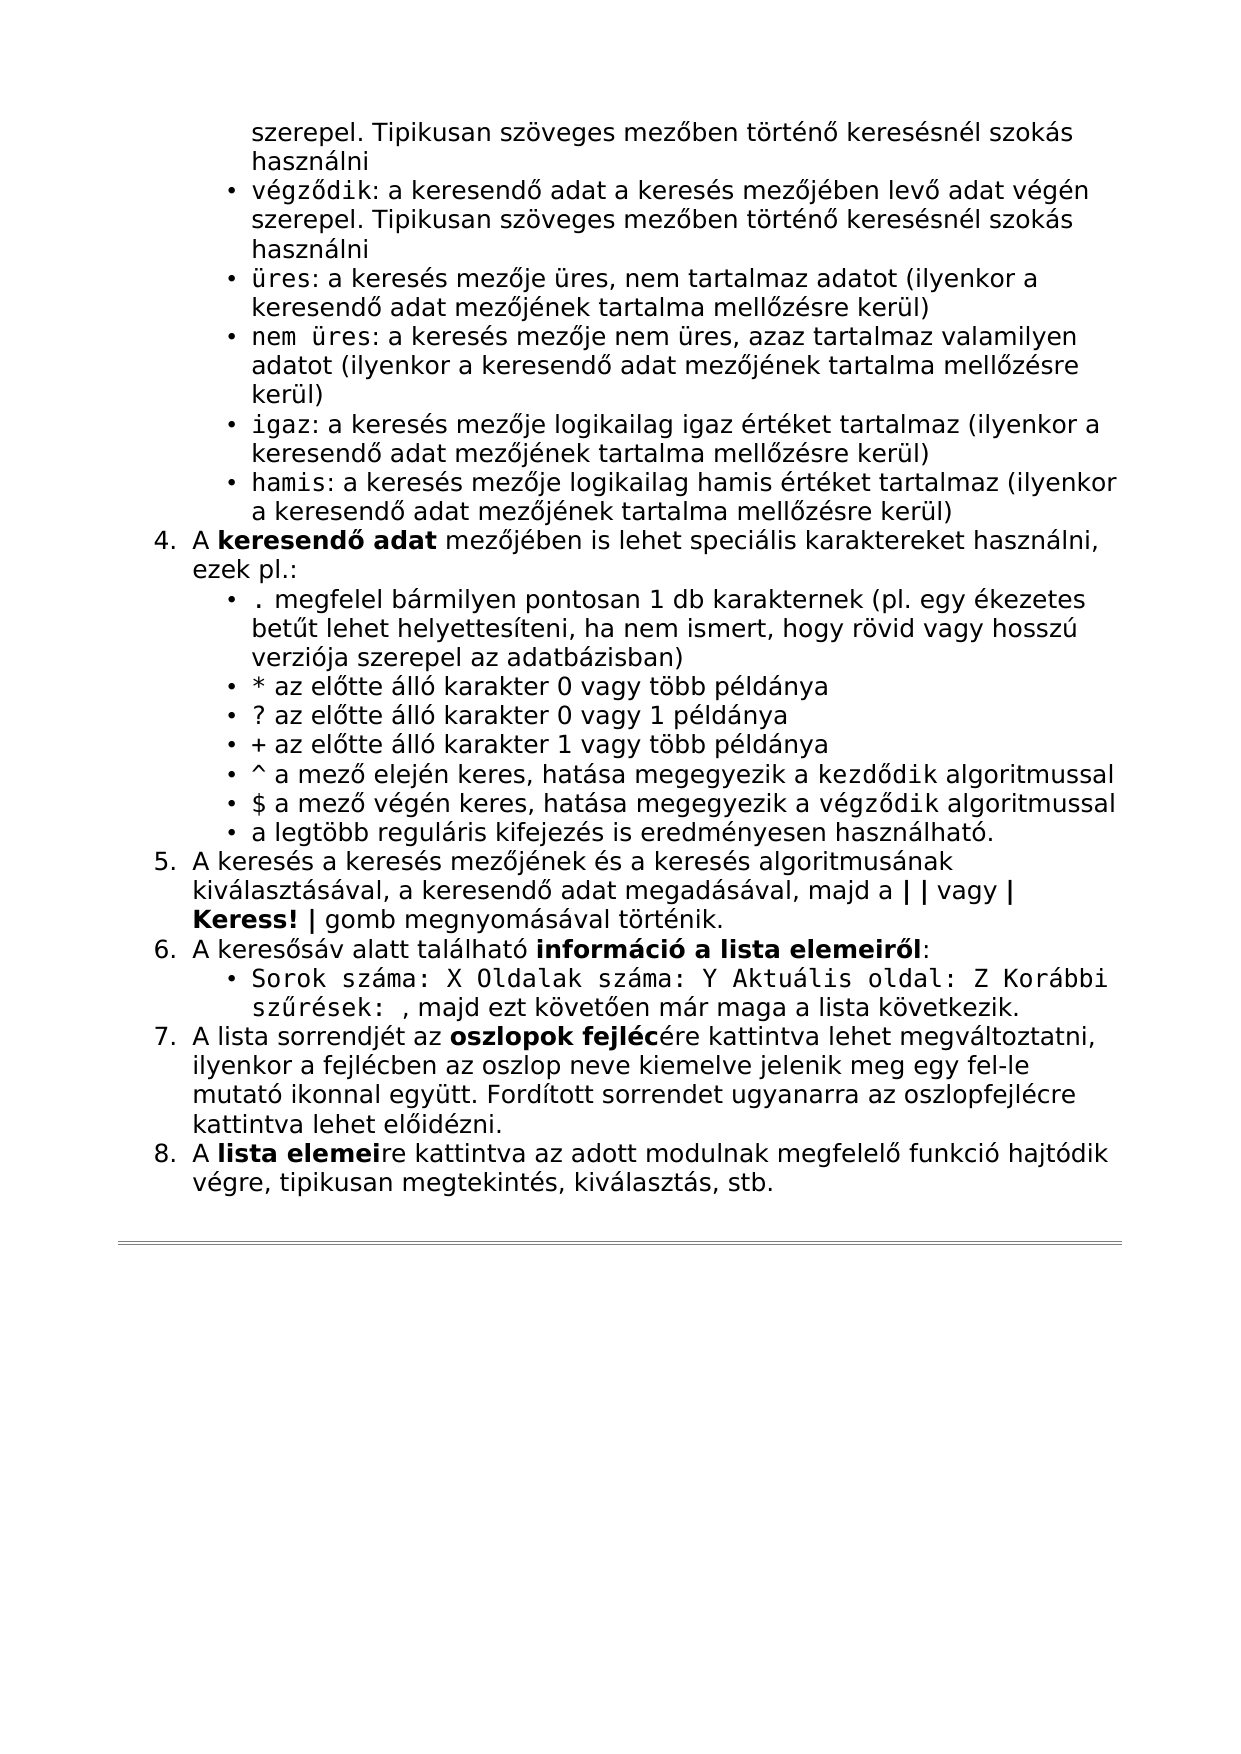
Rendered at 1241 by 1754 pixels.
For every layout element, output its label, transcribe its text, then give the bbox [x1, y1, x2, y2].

list a legtöbb reguláris kifejezés is eredményesen használható. [236, 818, 1122, 847]
list végződik: a keresendő adat a keresés mezőjében levő adat végén szerepel. Tipikusan szöveges mezőben történő keresésnél szokás használni [236, 176, 1122, 264]
list üres: a keresés mezője üres, nem tartalmaz adatot (ilyenkor a keresendő adat mezőjének tartalma mellőzésre kerül) [236, 264, 1122, 322]
list igaz: a keresés mezője logikailag igaz értéket tartalmaz (ilyenkor a keresendő adat mezőjének tartalma mellőzésre kerül) [236, 410, 1122, 468]
list A keresés a keresés mezőjének és a keresés algoritmusának kiválasztásával, a keresendő adat megadásával, majd a | | vagy | Keress! | gomb megnyomásával történik. [177, 847, 1122, 935]
list hamis: a keresés mezője logikailag hamis értéket tartalmaz (ilyenkor a keresendő adat mezőjének tartalma mellőzésre kerül) [236, 468, 1122, 526]
list Sorok száma: X Oldalak száma: Y Aktuális oldal: Z Korábbi szűrések: , majd ezt követően már maga a lista következik. [236, 964, 1122, 1022]
list A keresendő adat mezőjében is lehet speciális karaktereket használni, ezek pl.: [177, 526, 1122, 585]
list A keresősáv alatt található információ a lista elemeiről: [177, 935, 1122, 964]
list A lista sorrendjét az oszlopok fejlécére kattintva lehet megváltoztatni, ilyenkor a fejlécben az oszlop neve kiemelve jelenik meg egy fel-le mutató ikonnal együtt. Fordított sorrendet ugyanarra az oszlopfejlécre kattintva lehet előidézni. [177, 1022, 1122, 1139]
list nem üres: a keresés mezője nem üres, azaz tartalmaz valamilyen adatot (ilyenkor a keresendő adat mezőjének tartalma mellőzésre kerül) [236, 322, 1122, 410]
list $ a mező végén keres, hatása megegyezik a végződik algoritmussal [236, 789, 1122, 818]
list ^ a mező elején keres, hatása megegyezik a kezdődik algoritmussal [236, 760, 1122, 789]
list . megfelel bármilyen pontosan 1 db karakternek (pl. egy ékezetes betűt lehet helyettesíteni, ha nem ismert, hogy rövid vagy hosszú verziója szerepel az adatbázisban) [236, 585, 1122, 672]
list + az előtte álló karakter 1 vagy több példánya [236, 731, 1122, 760]
list szerepel. Tipikusan szöveges mezőben történő keresésnél szokás használni [236, 118, 1122, 176]
list * az előtte álló karakter 0 vagy több példánya [236, 672, 1122, 701]
list ? az előtte álló karakter 0 vagy 1 példánya [236, 701, 1122, 731]
list A lista elemeire kattintva az adott modulnak megfelelő funkció hajtódik végre, tipikusan megtekintés, kiválasztás, stb. [177, 1139, 1122, 1197]
